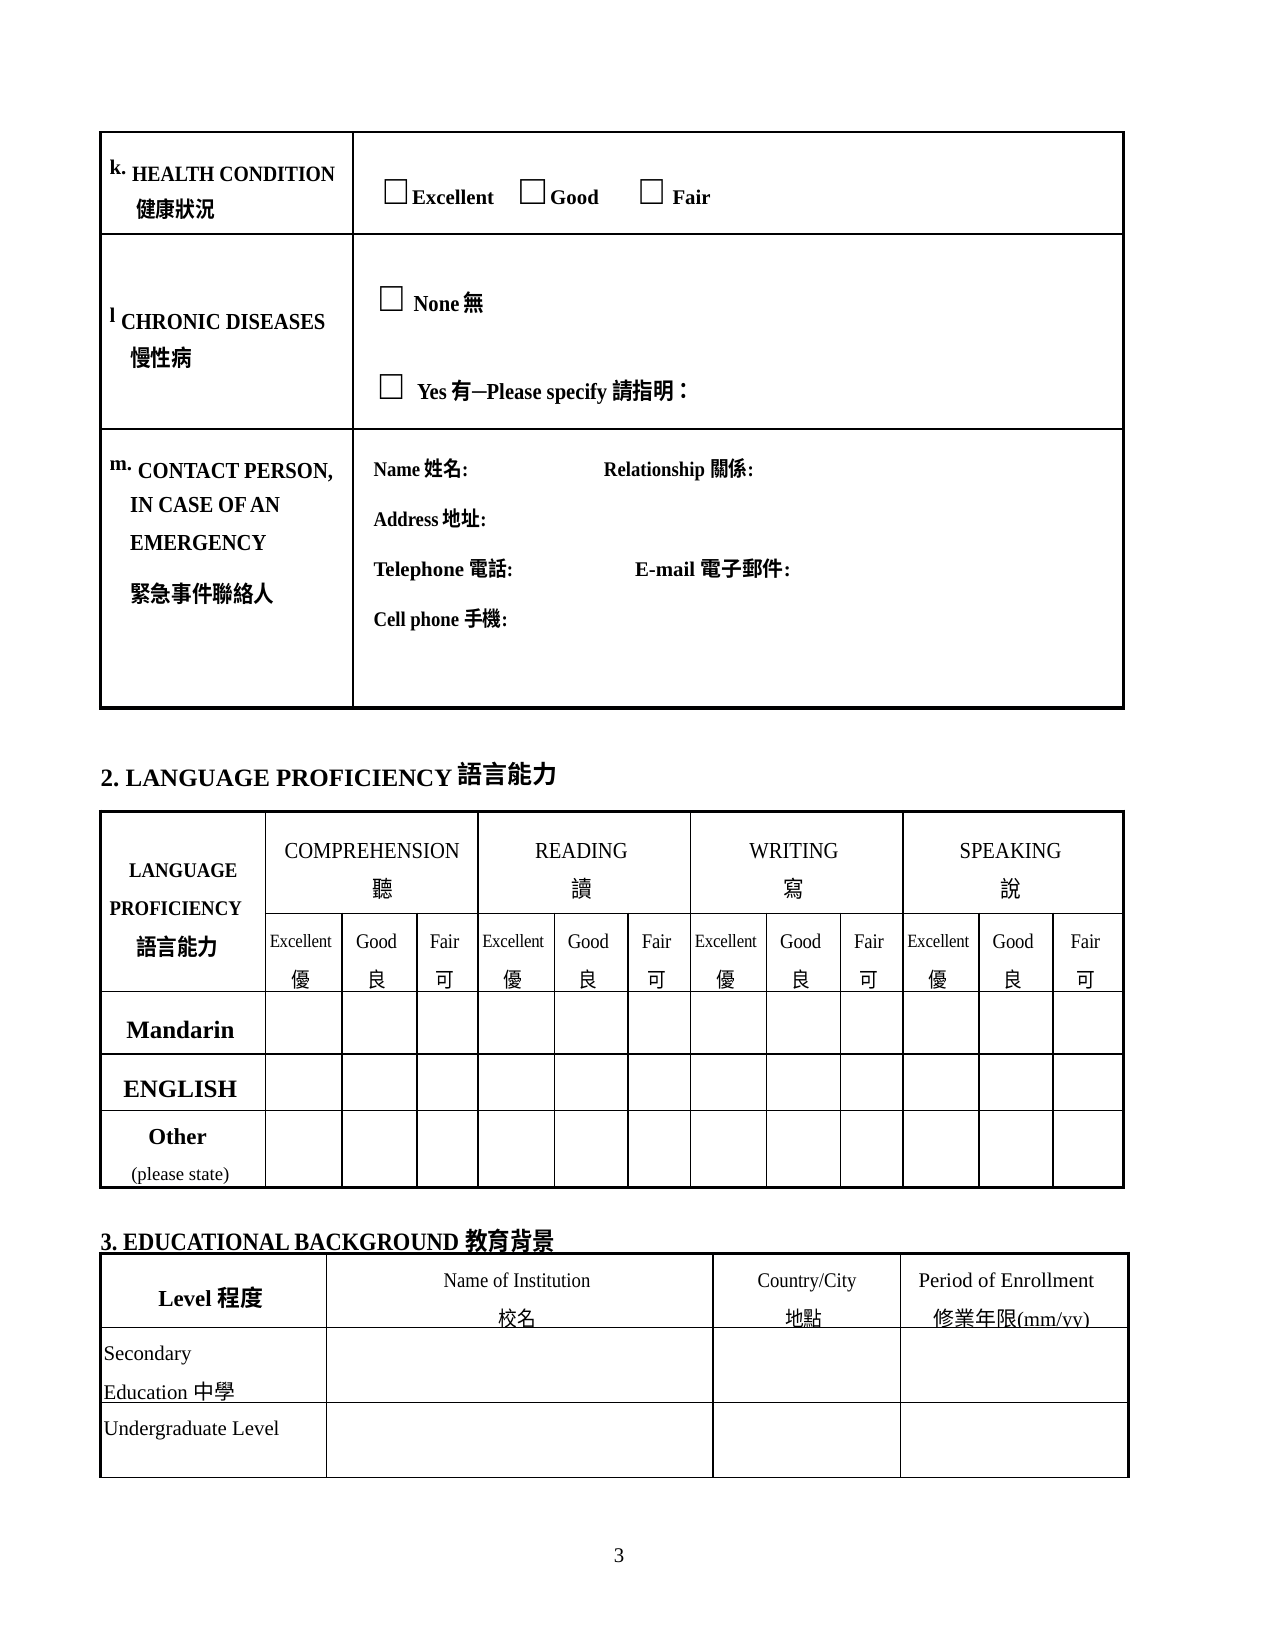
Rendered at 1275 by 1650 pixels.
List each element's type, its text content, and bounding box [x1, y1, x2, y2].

table_cell [841, 1111, 902, 1186]
table_cell [555, 1055, 627, 1109]
table_cell [767, 1111, 840, 1186]
table_cell [629, 1111, 690, 1186]
table_cell [266, 992, 341, 1053]
table_cell Good 良 [980, 914, 1052, 991]
table_cell [479, 1111, 554, 1186]
table_cell [555, 992, 627, 1053]
table_cell [904, 992, 978, 1053]
table_cell Excellent 優 [266, 914, 341, 991]
table_cell Mandarin [102, 992, 265, 1053]
table_cell [629, 992, 690, 1053]
table_header LANGUAGE PROFICIENCY 語言能力 [102, 813, 265, 991]
table_cell [691, 1111, 766, 1186]
table_cell Good 良 [767, 914, 840, 991]
table_cell [841, 992, 902, 1053]
table_cell [904, 1055, 978, 1109]
table_cell [691, 1055, 766, 1109]
table_cell [418, 1111, 477, 1186]
table_cell [327, 1328, 712, 1402]
table_cell [343, 1111, 416, 1186]
table_cell Secondary Education 中學 [102, 1328, 326, 1402]
table_cell □ Excellent □ Good □ Fair [354, 133, 1122, 233]
table_cell [767, 1055, 840, 1109]
table_cell [901, 1403, 1127, 1477]
text 2. LANGUAGE PROFICIENCY語言能力 [100, 734, 1137, 809]
table_cell m. CONTACT PERSON, IN CASE OF AN EMERGENCY 緊急事件聯絡人 [102, 430, 352, 706]
table_header Level 程度 [102, 1255, 326, 1327]
table_header Country/City 地點 [714, 1255, 900, 1327]
table_cell Excellent 優 [904, 914, 978, 991]
table_cell [767, 992, 840, 1053]
table_cell [904, 1111, 978, 1186]
table_cell [1054, 992, 1122, 1053]
table_cell Excellent 優 [479, 914, 554, 991]
table_cell Fair 可 [629, 914, 690, 991]
table_cell [629, 1055, 690, 1109]
table_cell Fair 可 [418, 914, 477, 991]
table_cell Undergraduate Level [102, 1403, 326, 1477]
table_cell [714, 1403, 900, 1477]
table_cell Other (please state) [102, 1111, 265, 1186]
table_cell Good 良 [343, 914, 416, 991]
table_cell [266, 1055, 341, 1109]
table_cell [901, 1328, 1127, 1402]
table_header Name of Institution 校名 [327, 1255, 712, 1327]
table_cell □ None無 □ Yes有─Please specify請指明： [354, 235, 1122, 428]
table_cell Name姓名: Relationship 關係: Address地址: Telephone 電話: E-mail 電子郵件: Cell phone 手機: [354, 430, 1122, 706]
table_header Period of Enrollment 修業年限(mm/yy) [901, 1255, 1127, 1327]
table_cell [418, 1055, 477, 1109]
table_cell [841, 1055, 902, 1109]
table_cell ENGLISH [102, 1055, 265, 1109]
table_cell [343, 992, 416, 1053]
table_cell [980, 1111, 1052, 1186]
table_header READING 讀 [479, 813, 690, 913]
table_cell [980, 992, 1052, 1053]
table_header COMPREHENSION聽 [266, 813, 477, 913]
table_cell l CHRONIC DISEASES 慢性病 [102, 235, 352, 428]
table_cell Fair 可 [841, 914, 902, 991]
table_cell [479, 992, 554, 1053]
table_cell [555, 1111, 627, 1186]
table_cell [691, 992, 766, 1053]
table_cell Good 良 [555, 914, 627, 991]
table_cell Fair 可 [1054, 914, 1122, 991]
table_cell [343, 1055, 416, 1109]
table_cell [266, 1111, 341, 1186]
table_cell [1054, 1111, 1122, 1186]
table_cell k. HEALTH CONDITION 健康狀況 [102, 133, 352, 233]
text 3. EDUCATIONAL BACKGROUND 教育背景 [100, 1214, 1137, 1252]
table_header SPEAKING 說 [904, 813, 1122, 913]
table_cell [327, 1403, 712, 1477]
table_header WRITING 寫 [691, 813, 902, 913]
table_cell [714, 1328, 900, 1402]
table_cell [418, 992, 477, 1053]
table_cell [980, 1055, 1052, 1109]
table_cell [479, 1055, 554, 1109]
table_cell [1054, 1055, 1122, 1109]
table_cell Excellent 優 [691, 914, 766, 991]
